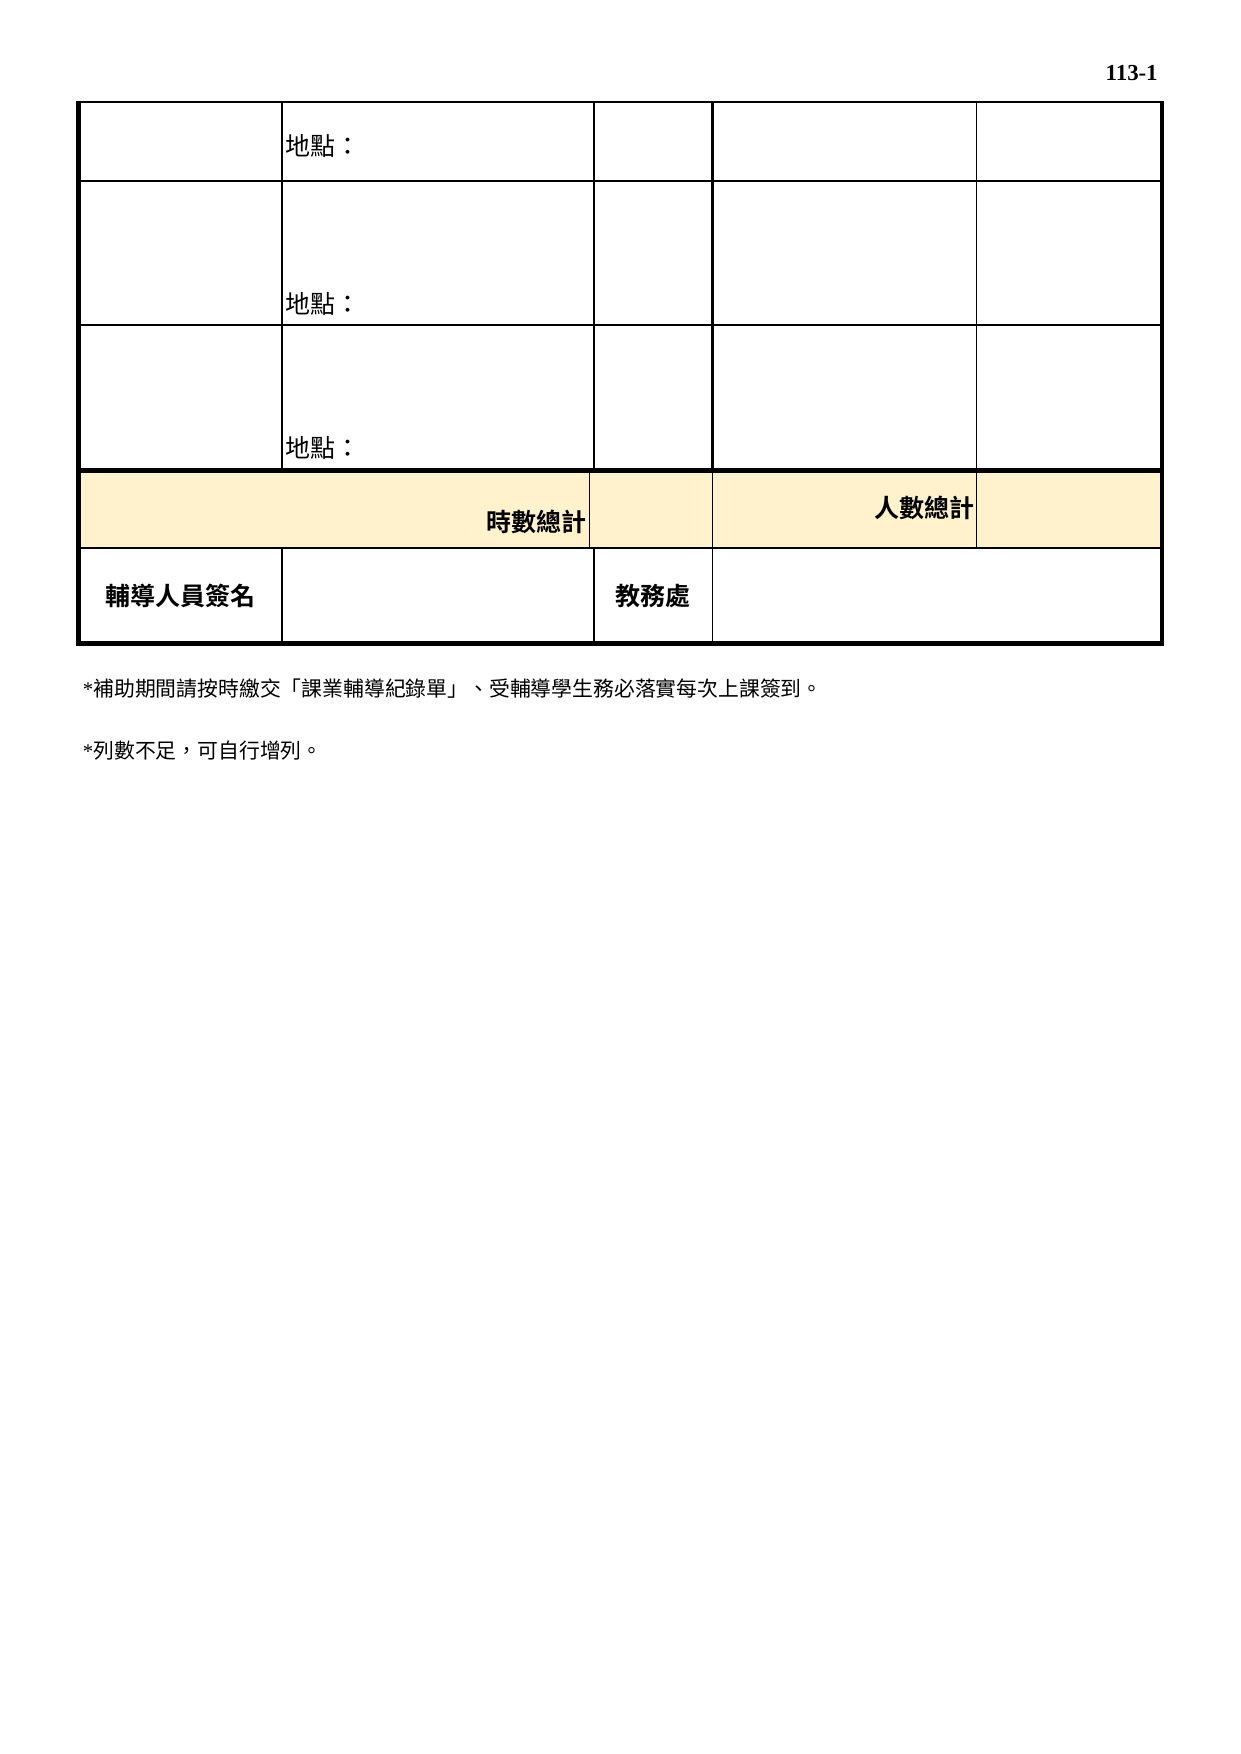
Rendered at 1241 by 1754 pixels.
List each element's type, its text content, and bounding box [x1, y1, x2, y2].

table_cell [714, 182, 976, 324]
table_cell [595, 182, 711, 324]
table_cell [81, 103, 281, 180]
table_cell 時數總計 [81, 473, 589, 547]
text *補助期間請按時繳交「課業輔導紀錄單」、受輔導學生務必落實每次上課簽到。 [83, 646, 1157, 708]
table_cell [977, 182, 1160, 324]
table_cell [590, 473, 712, 547]
table_cell 地點： [283, 182, 593, 324]
table_cell [595, 326, 711, 468]
table_cell [81, 326, 281, 468]
table_cell [977, 473, 1160, 547]
table_cell [977, 103, 1160, 180]
table_cell 地點： [283, 326, 593, 468]
table_cell 人數總計 [713, 473, 976, 547]
table_cell [595, 103, 711, 180]
table_cell 教務處 [595, 549, 712, 641]
table_cell 輔導人員簽名 [81, 549, 281, 641]
table_cell [81, 182, 281, 324]
text *列數不足，可自行增列。 [83, 708, 1157, 771]
table_cell [714, 326, 976, 468]
table_cell [977, 326, 1160, 468]
table_cell [713, 549, 1160, 641]
table_cell [714, 103, 976, 180]
table_cell [283, 549, 593, 641]
table_cell 地點： [283, 103, 593, 180]
